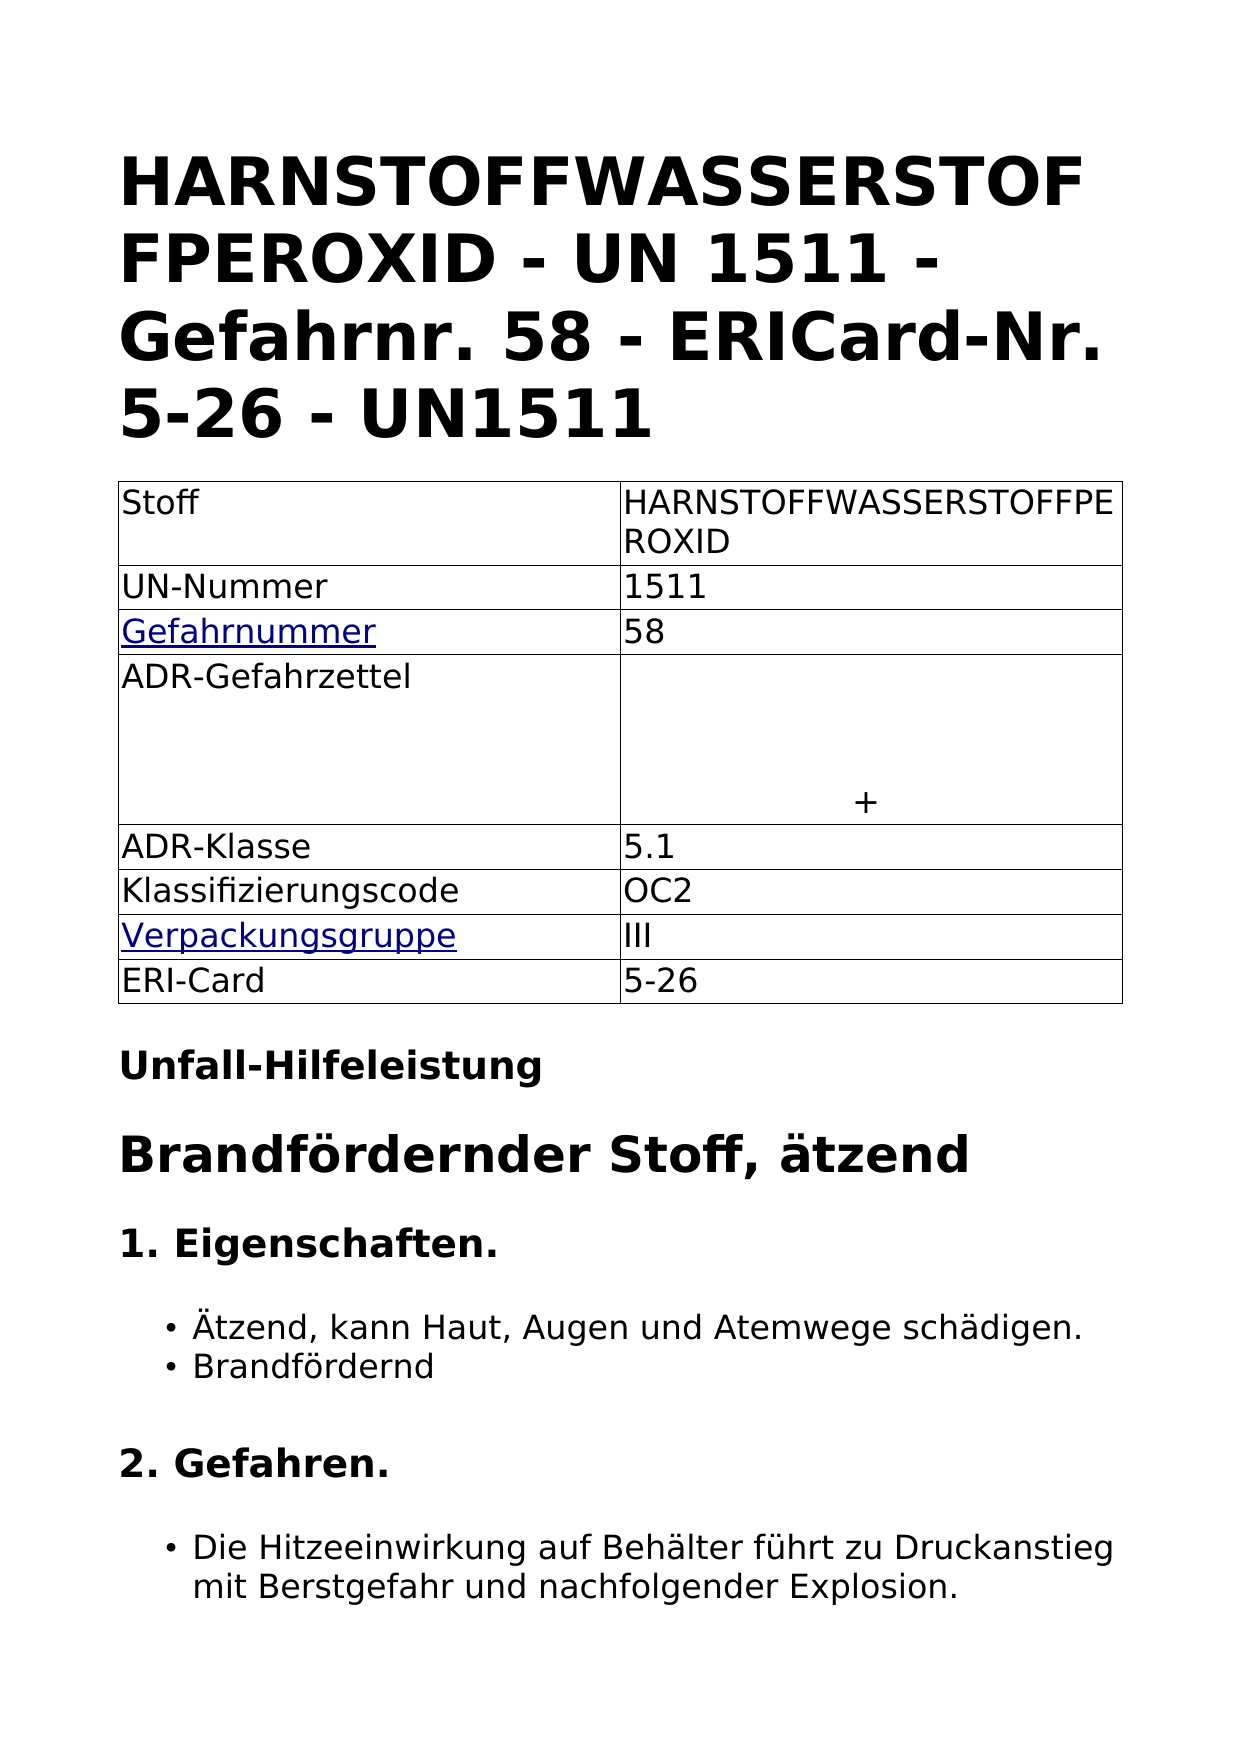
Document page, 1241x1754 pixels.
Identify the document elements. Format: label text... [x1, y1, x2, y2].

subtitle Unfall-Hilfeleistung [118, 1043, 1122, 1088]
list Die Hitzeeinwirkung auf Behälter führt zu Druckanstieg mit Berstgefahr und nachfolgender Explosion. [177, 1528, 1122, 1606]
table_header Stoff [119, 482, 620, 564]
table_cell + [621, 655, 1122, 824]
table_cell 1511 [621, 566, 1122, 609]
table_cell ERI-Card [119, 960, 620, 1003]
table_cell III [621, 915, 1122, 958]
table_header HARNSTOFFWASSERSTOFFPEROXID [621, 482, 1122, 564]
subtitle 1. Eigenschaften. [118, 1222, 1122, 1267]
table_cell UN-Nummer [119, 566, 620, 609]
subtitle HARNSTOFFWASSERSTOFFPEROXID - UN 1511 - Gefahrnr. 58 - ERICard-Nr. 5-26 - UN1511 [118, 143, 1122, 453]
subtitle Brandfördernder Stoff, ätzend [118, 1126, 1122, 1184]
list Ätzend, kann Haut, Augen und Atemwege schädigen. [177, 1309, 1122, 1348]
table_cell OC2 [621, 870, 1122, 914]
list Brandfördernd [177, 1348, 1122, 1387]
table_cell Klassifizierungscode [119, 870, 620, 914]
table_cell Gefahrnummer [119, 610, 620, 654]
subtitle 2. Gefahren. [118, 1441, 1122, 1486]
table_cell 5.1 [621, 825, 1122, 869]
table_cell Verpackungsgruppe [119, 915, 620, 958]
table_cell 58 [621, 610, 1122, 654]
table_cell 5-26 [621, 960, 1122, 1003]
table_cell ADR-Gefahrzettel [119, 655, 620, 824]
table_cell ADR-Klasse [119, 825, 620, 869]
